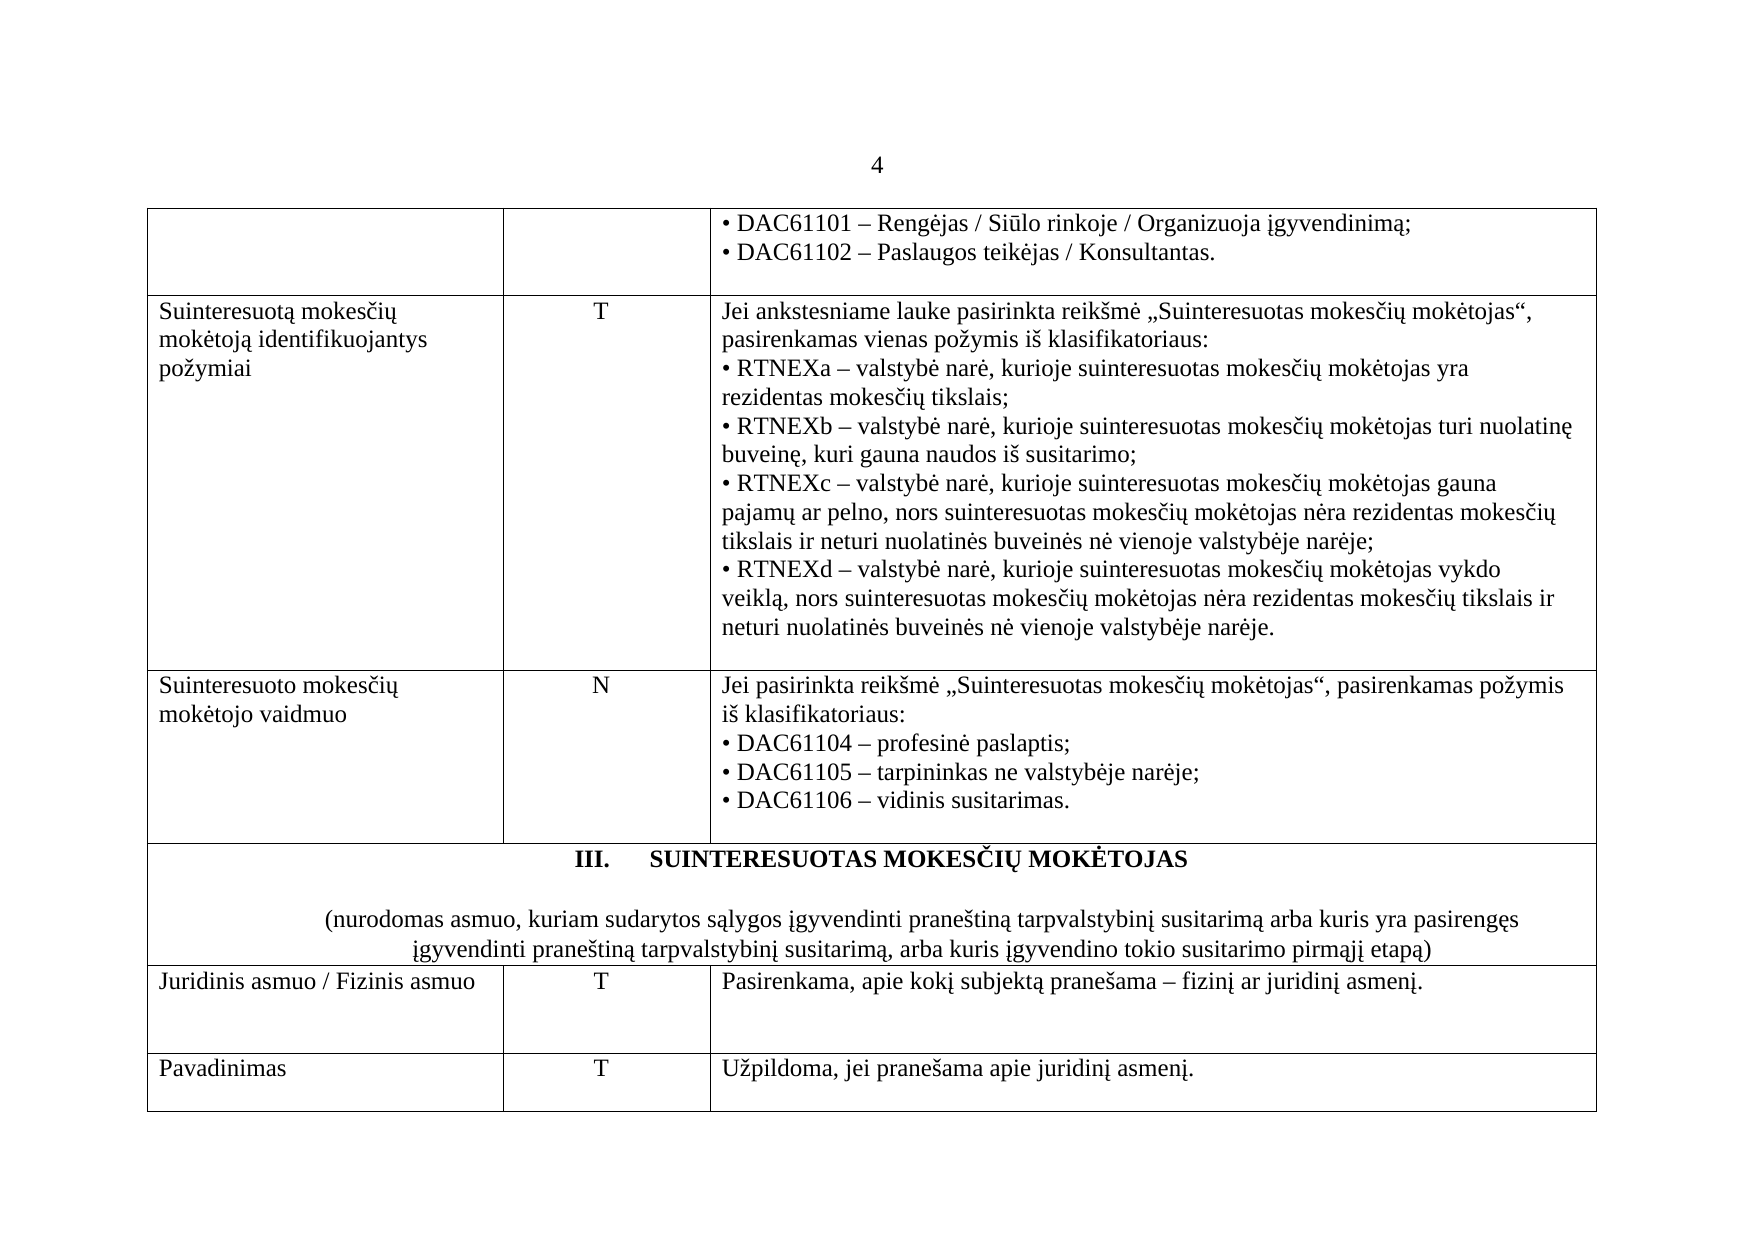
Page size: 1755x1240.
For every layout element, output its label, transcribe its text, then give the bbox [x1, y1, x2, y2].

table_cell III. SUINTERESUOTAS MOKESČIŲ MOKĖTOJAS (nurodomas asmuo, kuriam sudarytos sąlygos įgyvendinti praneštiną tarpvalstybinį susitarimą arba kuris yra pasirengęs įgyvendinti praneštiną tarpvalstybinį susitarimą, arba kuris įgyvendino tokio susitarimo pirmąjį etapą) [148, 844, 1596, 965]
table_cell Suinteresuotą mokesčių mokėtoją identifikuojantys požymiai [148, 296, 503, 669]
table_cell [148, 209, 503, 295]
table_cell T [504, 966, 710, 1052]
table_cell T [504, 296, 710, 669]
table_cell Suinteresuoto mokesčių mokėtojo vaidmuo [148, 671, 503, 843]
table_cell Jei pasirinkta reikšmė „Suinteresuotas mokesčių mokėtojas“, pasirenkamas požymis iš klasifikatoriaus: • DAC61104 – profesinė paslaptis; • DAC61105 – tarpininkas ne valstybėje narėje; • DAC61106 – vidinis susitarimas. [711, 671, 1596, 843]
table_cell Jei ankstesniame lauke pasirinkta reikšmė „Suinteresuotas mokesčių mokėtojas“, pasirenkamas vienas požymis iš klasifikatoriaus: • RTNEXa – valstybė narė, kurioje suinteresuotas mokesčių mokėtojas yra rezidentas mokesčių tikslais; • RTNEXb – valstybė narė, kurioje suinteresuotas mokesčių mokėtojas turi nuolatinę buveinę, kuri gauna naudos iš susitarimo; • RTNEXc – valstybė narė, kurioje suinteresuotas mokesčių mokėtojas gauna pajamų ar pelno, nors suinteresuotas mokesčių mokėtojas nėra rezidentas mokesčių tikslais ir neturi nuolatinės buveinės nė vienoje valstybėje narėje; • RTNEXd – valstybė narė, kurioje suinteresuotas mokesčių mokėtojas vykdo veiklą, nors suinteresuotas mokesčių mokėtojas nėra rezidentas mokesčių tikslais ir neturi nuolatinės buveinės nė vienoje valstybėje narėje. [711, 296, 1596, 669]
table_cell Juridinis asmuo / Fizinis asmuo [148, 966, 503, 1052]
table_cell Pavadinimas [148, 1054, 503, 1111]
table_cell N [504, 671, 710, 843]
table_cell [504, 209, 710, 295]
table_cell Užpildoma, jei pranešama apie juridinį asmenį. [711, 1054, 1596, 1111]
table_cell T [504, 1054, 710, 1111]
table_cell • DAC61101 – Rengėjas / Siūlo rinkoje / Organizuoja įgyvendinimą; • DAC61102 – Paslaugos teikėjas / Konsultantas. [711, 209, 1596, 295]
table_cell Pasirenkama, apie kokį subjektą pranešama – fizinį ar juridinį asmenį. [711, 966, 1596, 1052]
